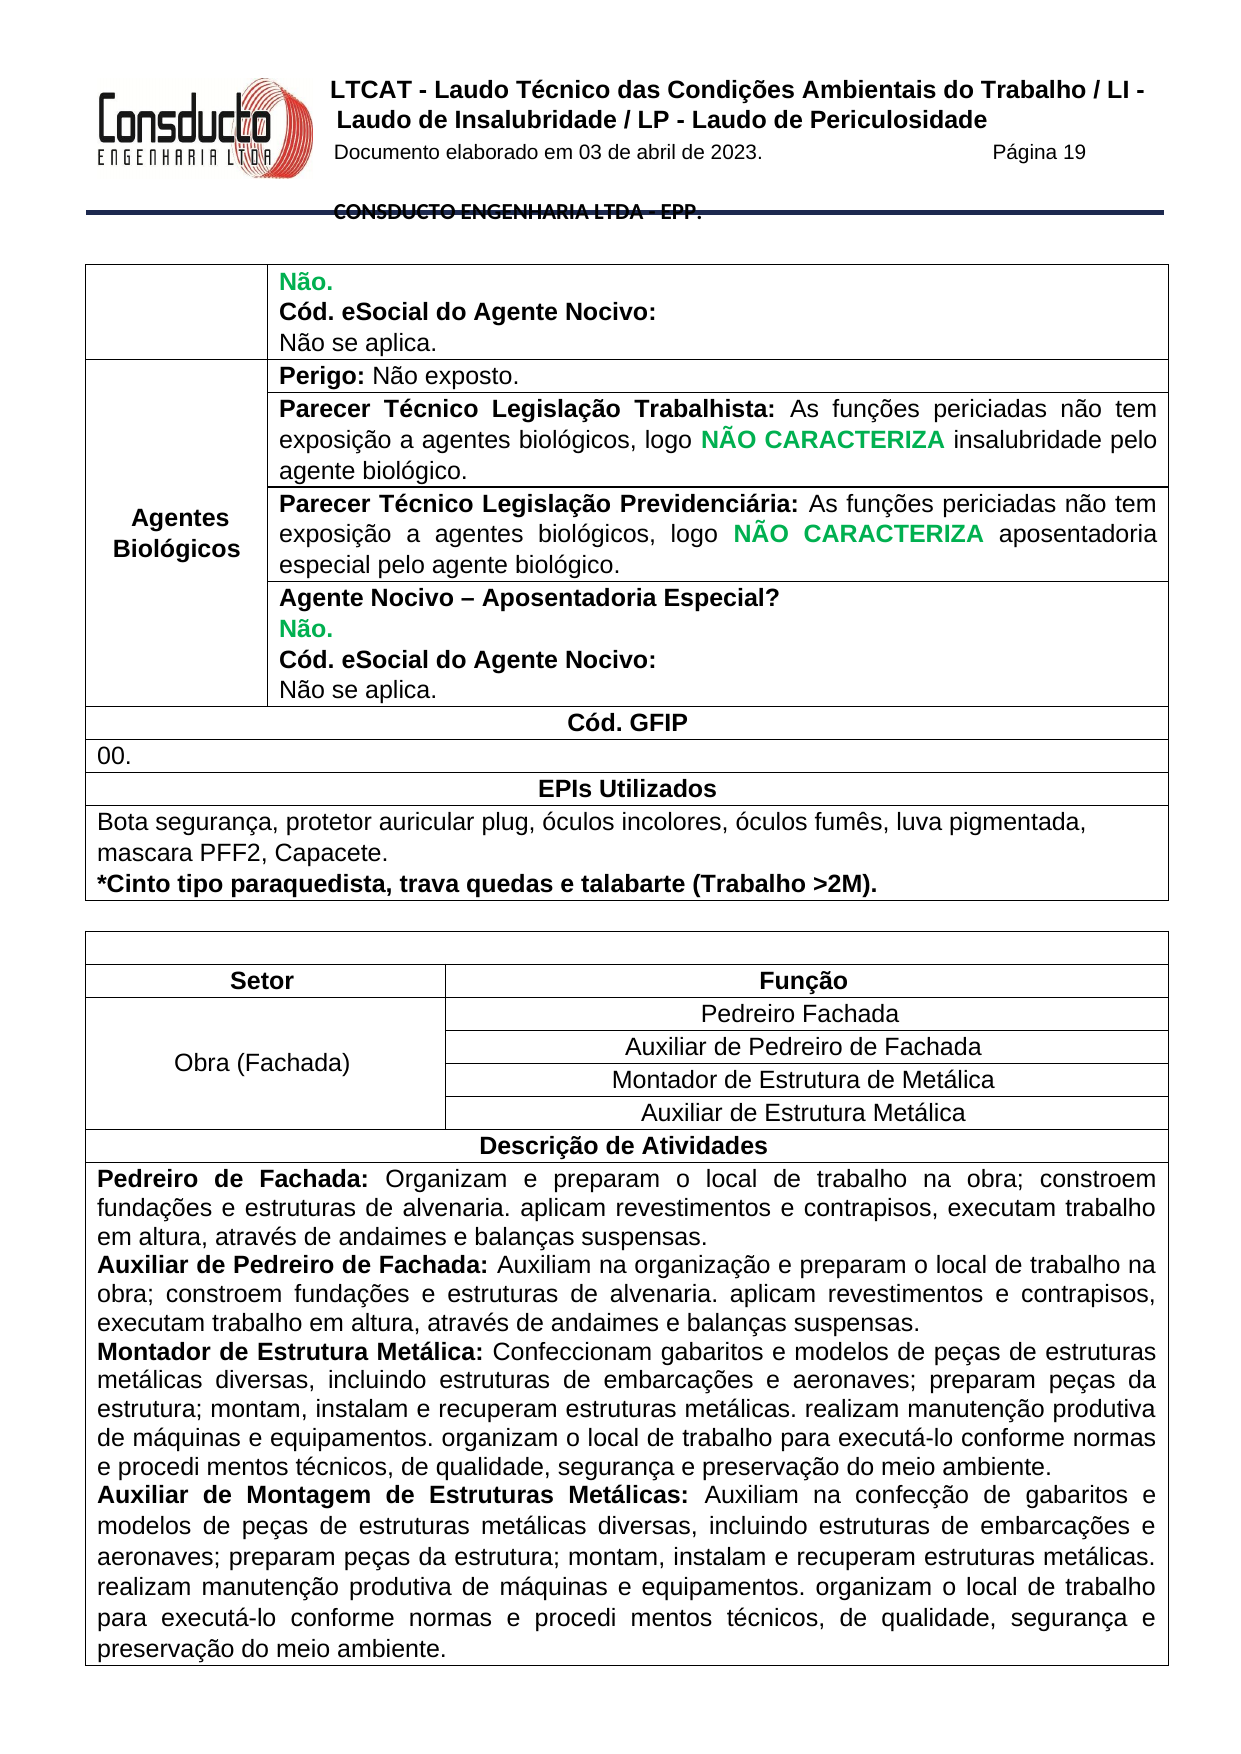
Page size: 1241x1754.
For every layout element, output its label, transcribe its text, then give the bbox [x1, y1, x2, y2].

table_cell Não. Cód. eSocial do Agente Nocivo: Não se aplica. [268, 265, 1168, 359]
table_cell EPIs Utilizados [86, 773, 1168, 805]
table_cell Agente Nocivo – Aposentadoria Especial? Não. Cód. eSocial do Agente Nocivo: Não se aplica. [268, 582, 1168, 706]
table_cell 00. [86, 740, 1168, 772]
table_cell Obra (Fachada) [86, 998, 445, 1129]
table_cell Cód. GFIP [86, 707, 1168, 739]
table_cell Bota segurança, protetor auricular plug, óculos incolores, óculos fumês, luva pigmentada, mascara PFF2, Capacete. *Cinto tipo paraquedista, trava quedas e talabarte (Trabalho >2M). [86, 806, 1168, 899]
table_cell Perigo: Não exposto. [268, 360, 1168, 392]
table_cell Função [446, 965, 1168, 997]
table_cell Montador de Estrutura de Metálica [446, 1064, 1168, 1096]
table_cell Setor [86, 965, 445, 997]
table_cell Auxiliar de Pedreiro de Fachada [446, 1031, 1168, 1063]
table_cell Pedreiro de Fachada: Organizam e preparam o local de trabalho na obra; constroem fundações e estruturas de alvenaria. aplicam revestimentos e contrapisos, executam trabalho em altura, através de andaimes e balanças suspensas. Auxiliar de Pedreiro de Fachada: Auxiliam na organização e preparam o local de trabalho na obra; constroem fundações e estruturas de alvenaria. aplicam revestimentos e contrapisos, executam trabalho em altura, através de andaimes e balanças suspensas. Montador de Estrutura Metálica: Confeccionam gabaritos e modelos de peças de estruturas metálicas diversas, incluindo estruturas de embarcações e aeronaves; preparam peças da estrutura; montam, instalam e recuperam estruturas metálicas. realizam manutenção produtiva de máquinas e equipamentos. organizam o local de trabalho para executá-lo conforme normas e procedi mentos técnicos, de qualidade, segurança e preservação do meio ambiente. Auxiliar de Montagem de Estruturas Metálicas: Auxiliam na confecção de gabaritos e modelos de peças de estruturas metálicas diversas, incluindo estruturas de embarcações e aeronaves; preparam peças da estrutura; montam, instalam e recuperam estruturas metálicas. realizam manutenção produtiva de máquinas e equipamentos. organizam o local de trabalho para executá-lo conforme normas e procedi mentos técnicos, de qualidade, segurança e preservação do meio ambiente. [86, 1163, 1168, 1664]
table_cell Parecer Técnico Legislação Trabalhista: As funções periciadas não tem exposição a agentes biológicos, logo NÃO CARACTERIZA insalubridade pelo agente biológico. [268, 393, 1168, 486]
table_cell Parecer Técnico Legislação Previdenciária: As funções periciadas não tem exposição a agentes biológicos, logo NÃO CARACTERIZA aposentadoria especial pelo agente biológico. [268, 488, 1168, 581]
table_cell Pedreiro Fachada [446, 998, 1168, 1029]
table_cell Agentes Biológicos [86, 360, 267, 706]
table_header FICHA PERICIAL 06 [86, 932, 1168, 963]
table_cell Auxiliar de Estrutura Metálica [446, 1097, 1168, 1129]
table_cell [86, 265, 267, 359]
table_cell Descrição de Atividades [86, 1130, 1168, 1162]
